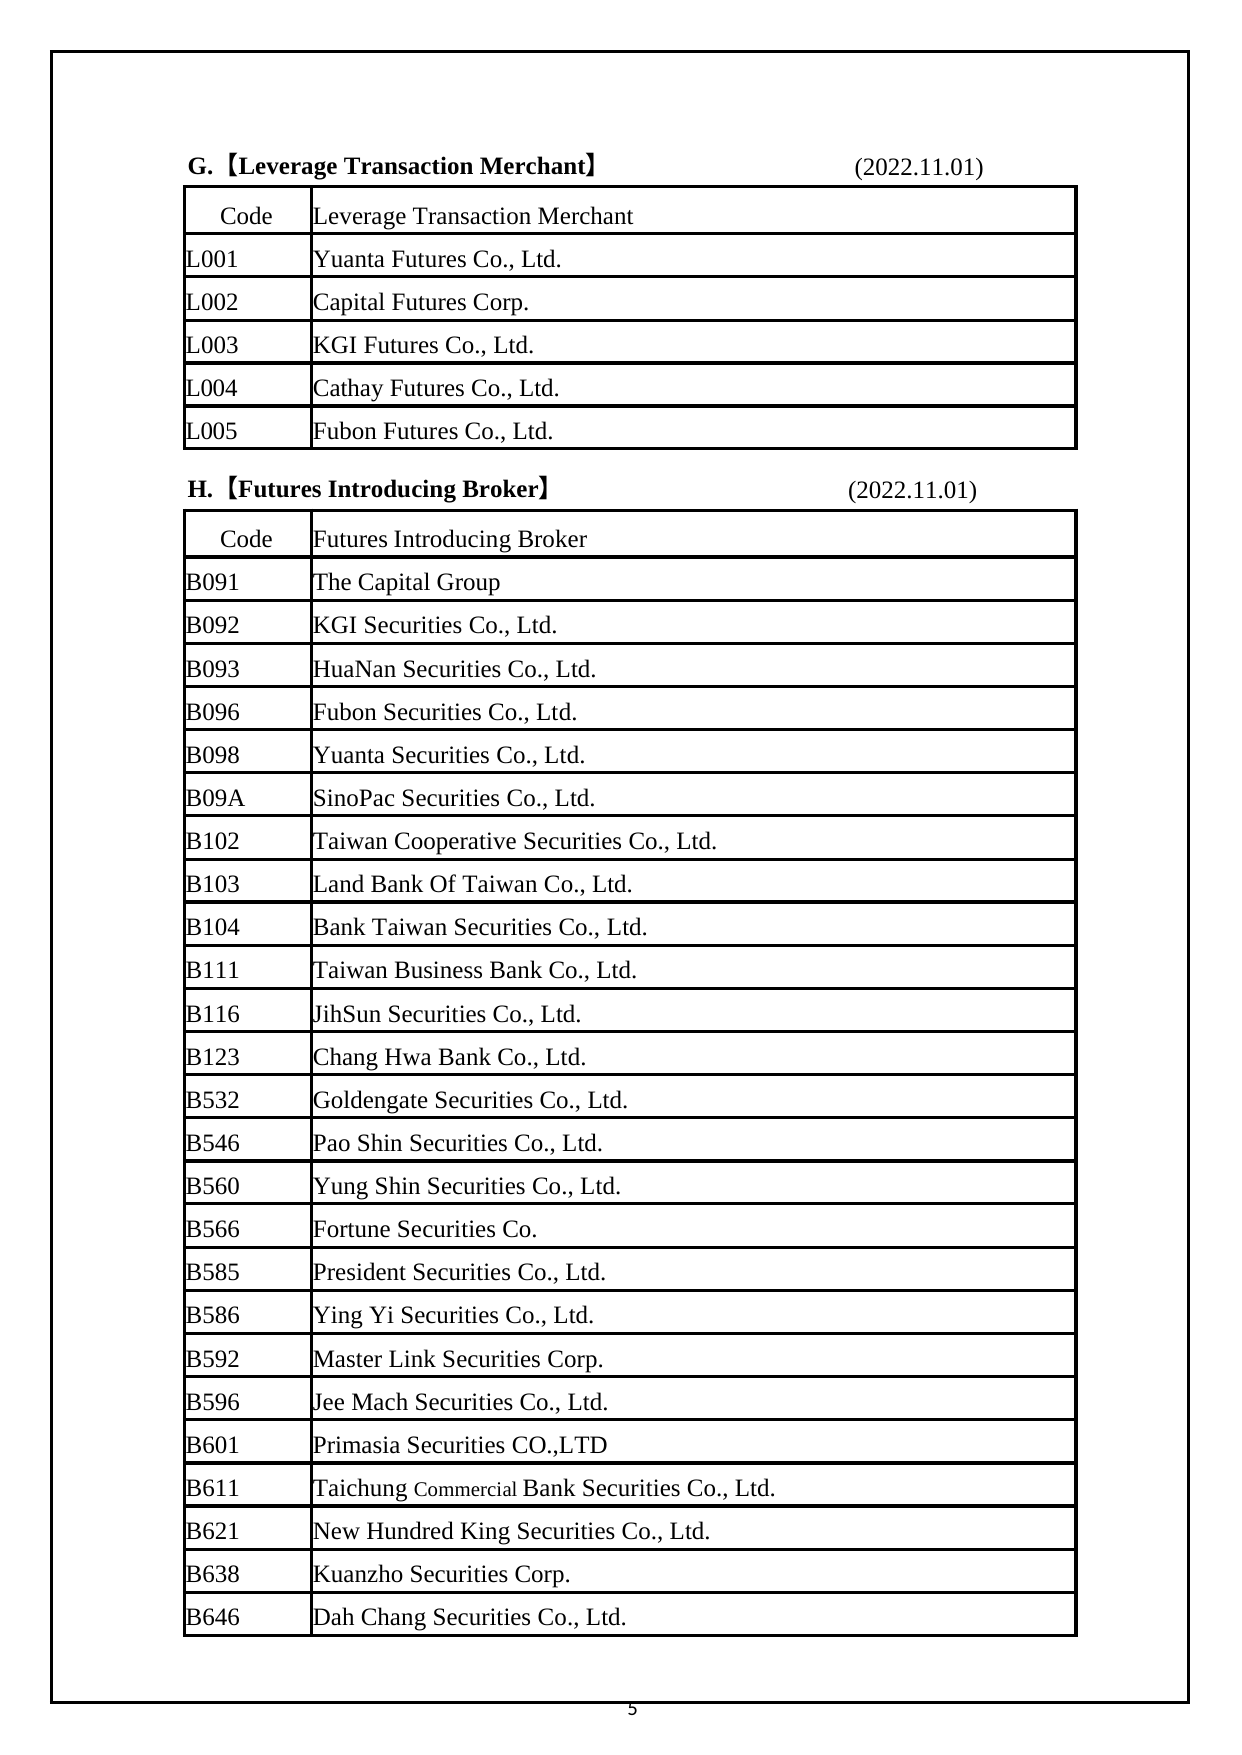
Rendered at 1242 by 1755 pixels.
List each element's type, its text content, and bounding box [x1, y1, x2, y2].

table_cell B104 [186, 904, 310, 944]
text H.【Futures Introducing Broker】 (2022.11.01) [187, 471, 1094, 503]
table_cell B091 [186, 559, 310, 598]
table_cell B093 [186, 645, 310, 685]
table_cell B560 [186, 1163, 310, 1202]
table_header Leverage Transaction Merchant [313, 188, 1074, 232]
table_cell B546 [186, 1119, 310, 1159]
table_cell B621 [186, 1508, 310, 1548]
table_cell SinoPac Securities Co., Ltd. [313, 774, 1074, 814]
table_cell L002 [186, 278, 310, 318]
table_cell B638 [186, 1551, 310, 1591]
table_cell B586 [186, 1292, 310, 1332]
table_cell B111 [186, 947, 310, 987]
table_cell B092 [186, 602, 310, 642]
table_cell B103 [186, 861, 310, 900]
table_cell B611 [186, 1465, 310, 1504]
table_cell Yuanta Securities Co., Ltd. [313, 731, 1074, 771]
table_cell Capital Futures Corp. [313, 278, 1074, 318]
table_header Code [186, 512, 310, 555]
table_cell B116 [186, 990, 310, 1030]
table_cell Jee Mach Securities Co., Ltd. [313, 1378, 1074, 1418]
table_cell Taichung Commercial Bank Securities Co., Ltd. [313, 1465, 1074, 1504]
table_cell HuaNan Securities Co., Ltd. [313, 645, 1074, 685]
table_cell Taiwan Cooperative Securities Co., Ltd. [313, 817, 1074, 857]
table_cell Cathay Futures Co., Ltd. [313, 365, 1074, 404]
table_cell B532 [186, 1076, 310, 1116]
table_cell Yuanta Futures Co., Ltd. [313, 235, 1074, 275]
table_cell Goldengate Securities Co., Ltd. [313, 1076, 1074, 1116]
table_cell Chang Hwa Bank Co., Ltd. [313, 1033, 1074, 1073]
table_cell L001 [186, 235, 310, 275]
table_cell L004 [186, 365, 310, 404]
table_cell Fubon Futures Co., Ltd. [313, 408, 1074, 447]
table_cell Taiwan Business Bank Co., Ltd. [313, 947, 1074, 987]
table_cell L005 [186, 408, 310, 447]
table_cell KGI Securities Co., Ltd. [313, 602, 1074, 642]
table_cell B601 [186, 1421, 310, 1461]
table_cell KGI Futures Co., Ltd. [313, 322, 1074, 361]
table_cell Fubon Securities Co., Ltd. [313, 688, 1074, 728]
table_cell L003 [186, 322, 310, 361]
table_cell Primasia Securities CO.,LTD [313, 1421, 1074, 1461]
table_cell JihSun Securities Co., Ltd. [313, 990, 1074, 1030]
table_cell Kuanzho Securities Corp. [313, 1551, 1074, 1591]
table_cell B646 [186, 1594, 310, 1633]
table_cell Master Link Securities Corp. [313, 1335, 1074, 1375]
table_cell President Securities Co., Ltd. [313, 1249, 1074, 1288]
table_cell Land Bank Of Taiwan Co., Ltd. [313, 861, 1074, 900]
table_cell B592 [186, 1335, 310, 1375]
table_cell B585 [186, 1249, 310, 1288]
table_cell Dah Chang Securities Co., Ltd. [313, 1594, 1074, 1633]
table_cell Fortune Securities Co. [313, 1205, 1074, 1246]
table_header Code [186, 188, 310, 232]
table_cell Pao Shin Securities Co., Ltd. [313, 1119, 1074, 1159]
table_cell Yung Shin Securities Co., Ltd. [313, 1163, 1074, 1202]
table_cell B098 [186, 731, 310, 771]
table_cell B096 [186, 688, 310, 728]
table_cell Bank Taiwan Securities Co., Ltd. [313, 904, 1074, 944]
table_cell B123 [186, 1033, 310, 1073]
table_cell New Hundred King Securities Co., Ltd. [313, 1508, 1074, 1548]
table_header Futures Introducing Broker [313, 512, 1074, 555]
table_cell B596 [186, 1378, 310, 1418]
table_cell The Capital Group [313, 559, 1074, 598]
table_cell Ying Yi Securities Co., Ltd. [313, 1292, 1074, 1332]
table_cell B102 [186, 817, 310, 857]
table_cell B09A [186, 774, 310, 814]
text G.【Leverage Transaction Merchant】 (2022.11.01) [187, 148, 1094, 179]
table_cell B566 [186, 1205, 310, 1246]
